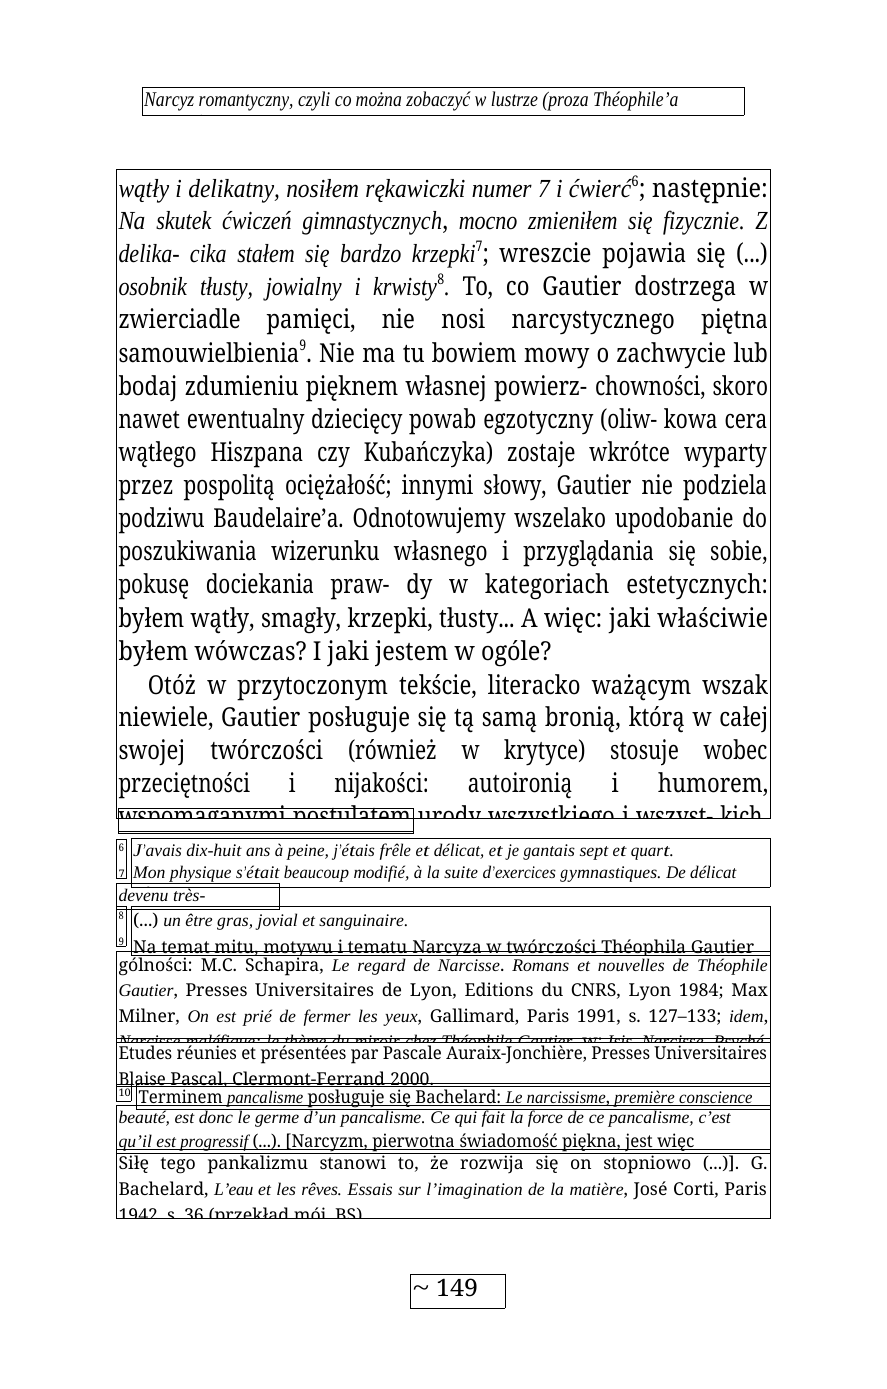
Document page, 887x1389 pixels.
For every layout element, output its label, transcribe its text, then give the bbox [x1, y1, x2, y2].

text Na temat mitu, motywu i tematu Narcyza w twórczości Théophila Gautier zob. w szcze- [133, 934, 770, 951]
text Terminem pancalisme posługuje się Bachelard: Le narcissisme, première conscience d’une [138, 1085, 769, 1105]
text 6 [118, 840, 126, 854]
text devenu très-vigoureux. [118, 884, 279, 909]
text J’avais dix-huit ans à peine, j’étais frêle et délicat, et je gantais sept et quart. [133, 839, 769, 860]
text beauté, est donc le germe d’un pancalisme. Ce qui fait la force de ce pancalisme, c’est qu’il est progressif (...). [Narcyzm, pierwotna świadomość piękna, jest więc zalążkiem pankalizmu. [118, 1107, 768, 1149]
text Mon physique s’était beaucoup modifié, à la suite d’exercices gymnastiques. De délicat j’étais [133, 862, 769, 887]
text gólności: M.C. Schapira, Le regard de Narcisse. Romans et nouvelles de Théophile Gautier, Presses Universitaires de Lyon, Editions du CNRS, Lyon 1984; Max Milner, On est prié de fermer les yeux, Gallimard, Paris 1991, s. 127–133; idem, Narcisse maléfique: le thème du miroir chez Théophile Gautier, w: Isis, Narcisse, Psyché. Entre Lumières et Romantisme. [118, 952, 768, 1038]
text wątły i delikatny, nosiłem rękawiczki numer 7 i ćwierć6; następnie: Na skutek ćwiczeń gimnastycznych, mocno zmieniłem się fizycznie. Z delika- cika stałem się bardzo krzepki7; wreszcie pojawia się (...) osobnik tłusty, jowialny i krwisty8. To, co Gautier dostrzega w zwierciadle pamięci, nie nosi narcystycznego piętna samouwielbienia9. Nie ma tu bowiem mowy o zachwycie lub bodaj zdumieniu pięknem własnej powierz- chowności, skoro nawet ewentualny dziecięcy powab egzotyczny (oliw- kowa cera wątłego Hiszpana czy Kubańczyka) zostaje wkrótce wyparty przez pospolitą ociężałość; innymi słowy, Gautier nie podziela podziwu Baudelaire’a. Odnotowujemy wszelako upodobanie do poszukiwania wizerunku własnego i przyglądania się sobie, pokusę dociekania praw- dy w kategoriach estetycznych: byłem wątły, smagły, krzepki, tłusty... A więc: jaki właściwie byłem wówczas? I jaki jestem w ogóle? [118, 171, 768, 668]
text Etudes réunies et présentées par Pascale Auraix-Jonchière, Presses Universitaires Blaise Pascal, Clermont-Ferrand 2000. [118, 1040, 770, 1086]
text 10 [118, 1086, 131, 1100]
text Narcyz romantyczny, czyli co można zobaczyć w lustrze (proza Théophile’a Gautier) [144, 88, 744, 115]
text 9 [118, 934, 126, 946]
text (...) un être gras, jovial et sanguinaire. [133, 907, 770, 932]
text Siłę tego pankalizmu stanowi to, że rozwija się on stopniowo (...)]. G. Bachelard, L’eau et les rêves. Essais sur l’imagination de la matière, José Corti, Paris 1942, s. 36 (przekład mój, BS). [118, 1150, 768, 1218]
text ~ 149 ~ [412, 1275, 505, 1307]
text 8 [118, 908, 126, 922]
text 7 [118, 866, 126, 878]
text Otóż w przytoczonym tekście, literacko ważącym wszak niewiele, Gautier posługuje się tą samą bronią, którą w całej swojej twórczości (również w krytyce) stosuje wobec przeciętności i nijakości: autoironią i humorem, wspomaganymi postulatem urody wszystkiego i wszyst- kich. Gautier, prekursor parnasizmu, szuka i domaga się Piękna (Beau- té) absolutnie wszędzie: w swojej twarzy, w ciałach i obliczach mężczyzn i kobiet, w ubraniach, przedmiotach, architekturze, krajobrazie, przy- rodzie, w sztuce oczywiście. Gautier jawi się więc znacznie mniej jako adept filautii, niż wyznawca pankalizmu, w pięknie wszechobecnym upatrujący wartość nadrzędną zjawisk i kategorię najwyższą10. W tym [118, 668, 768, 818]
